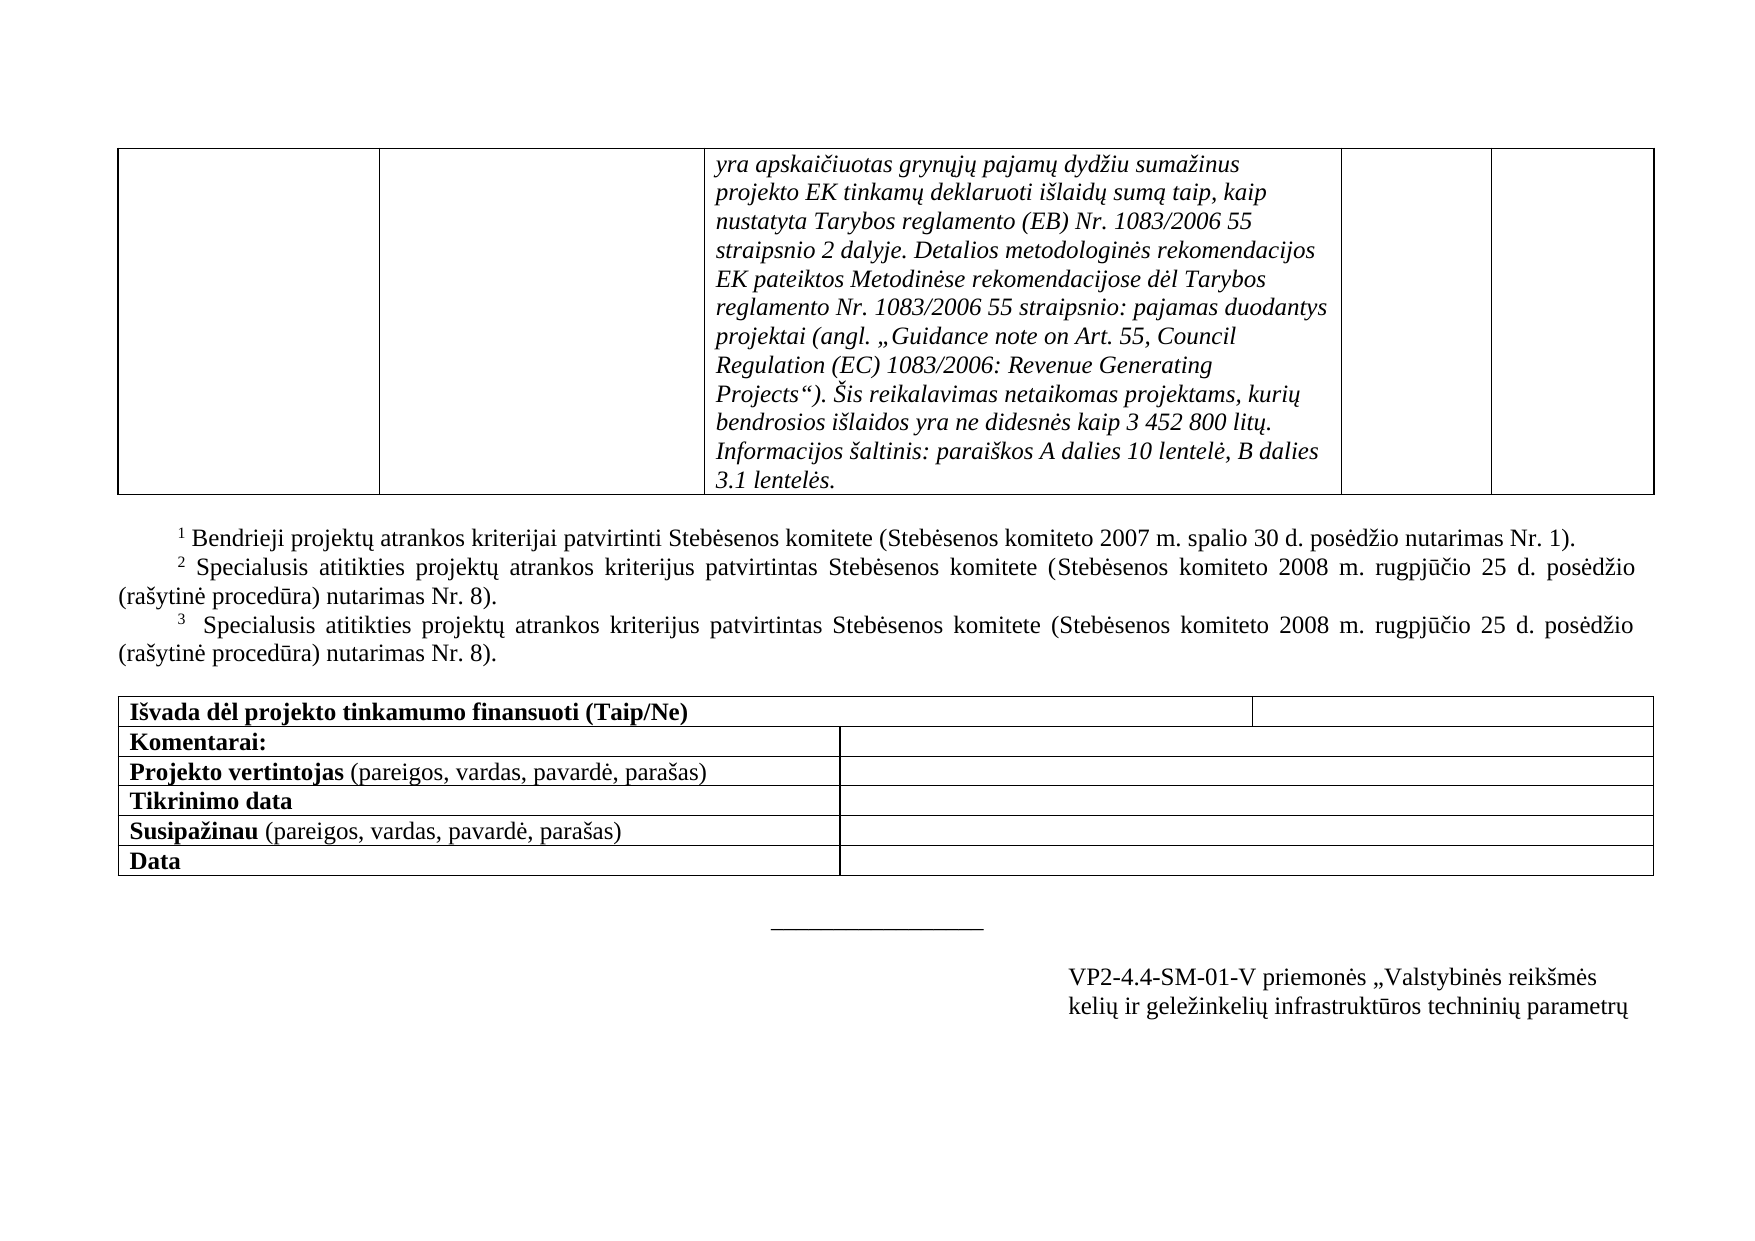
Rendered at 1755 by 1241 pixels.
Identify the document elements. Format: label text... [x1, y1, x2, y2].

table_cell Tikrinimo data [119, 786, 839, 815]
table_cell yra apskaičiuotas grynųjų pajamų dydžiu sumažinus projekto EK tinkamų deklaruoti išlaidų sumą taip, kaip nustatyta Tarybos reglamento (EB) Nr. 1083/2006 55 straipsnio 2 dalyje. Detalios metodologinės rekomendacijos EK pateiktos Metodinėse rekomendacijose dėl Tarybos reglamento Nr. 1083/2006 55 straipsnio: pajamas duodantys projektai (angl. „Guidance note on Art. 55, Council Regulation (EC) 1083/2006: Revenue Generating Projects“). Šis reikalavimas netaikomas projektams, kurių bendrosios išlaidos yra ne didesnės kaip 3 452 800 litų. Informacijos šaltinis: paraiškos A dalies 10 lentelė, B dalies 3.1 lentelės. [705, 149, 1341, 494]
table_cell [841, 727, 1653, 756]
text 3 Specialusis atitikties projektų atrankos kriterijus patvirtintas Stebėsenos komitete (Stebėsenos komiteto 2008 m. rugpjūčio 25 d. posėdžio (rašytinė procedūra) nutarimas Nr. 8). [118, 610, 1636, 667]
text 1 Bendrieji projektų atrankos kriterijai patvirtinti Stebėsenos komitete (Stebėsenos komiteto 2007 m. spalio 30 d. posėdžio nutarimas Nr. 1). [118, 523, 1636, 552]
table_cell Projekto vertintojas (pareigos, vardas, pavardė, parašas) [119, 757, 839, 785]
table_cell Komentarai: [119, 727, 839, 756]
table_cell [841, 786, 1653, 815]
table_cell [380, 149, 704, 494]
table_cell [841, 816, 1653, 845]
table_cell [119, 149, 379, 494]
table_cell [841, 846, 1653, 875]
table_cell [841, 757, 1653, 785]
table_header Išvada dėl projekto tinkamumo finansuoti (Taip/Ne) [119, 697, 1252, 726]
table_cell [1342, 149, 1491, 494]
text VP2-4.4-SM-01-V priemonės „Valstybinės reikšmės [1068, 962, 1636, 991]
table_cell Data [119, 846, 839, 875]
table_header [1253, 697, 1653, 726]
text _________________ [118, 904, 1636, 933]
table_cell [1492, 149, 1653, 494]
table_cell Susipažinau (pareigos, vardas, pavardė, parašas) [119, 816, 839, 845]
text kelių ir geležinkelių infrastruktūros techninių parametrų [1068, 991, 1636, 1019]
text 2 Specialusis atitikties projektų atrankos kriterijus patvirtintas Stebėsenos komitete (Stebėsenos komiteto 2008 m. rugpjūčio 25 d. posėdžio (rašytinė procedūra) nutarimas Nr. 8). [118, 552, 1636, 610]
